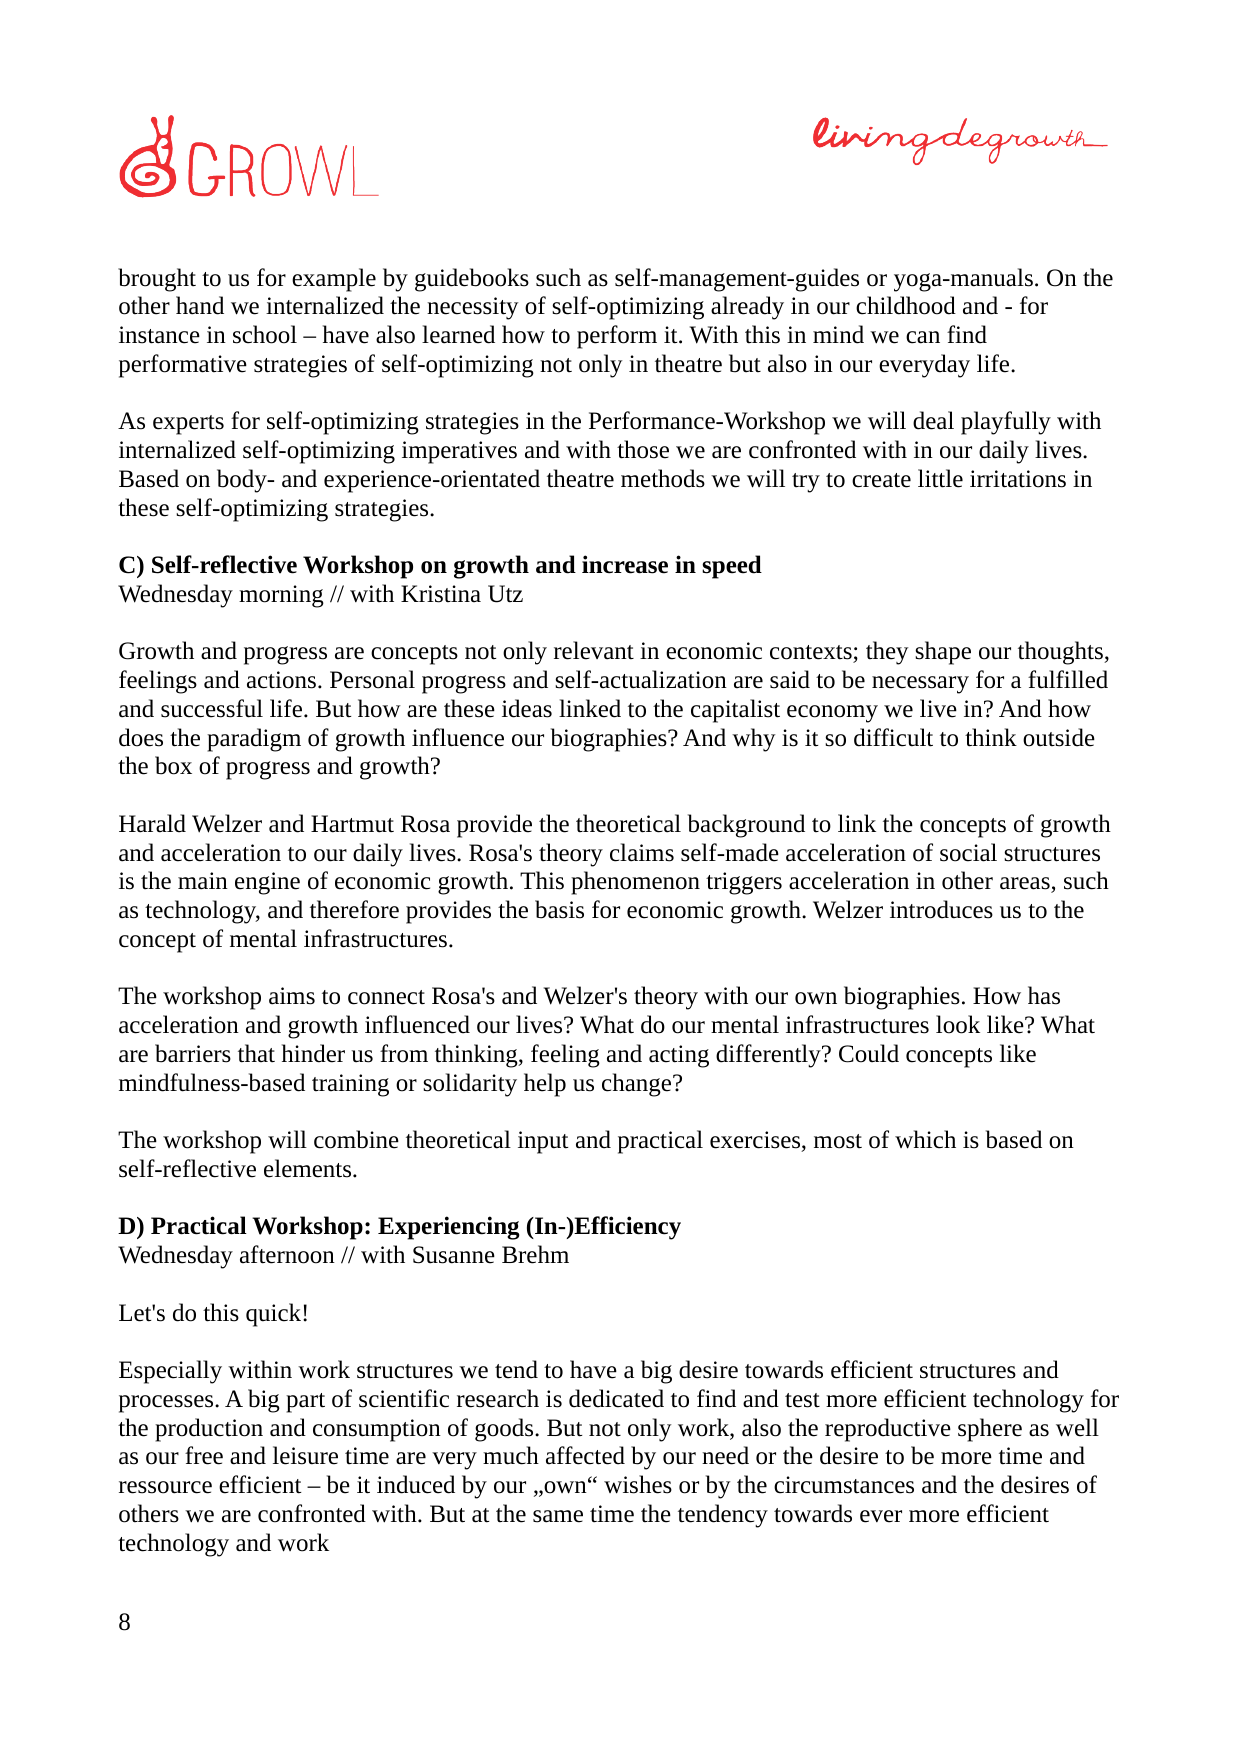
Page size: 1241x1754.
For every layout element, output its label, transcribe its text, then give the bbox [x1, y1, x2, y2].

picture [119, 115, 1108, 198]
text Harald Welzer and Hartmut Rosa provide the theoretical background to link the concepts of growth and acceleration to our daily lives. Rosa's theory claims self-made acceleration of social structures is the main engine of economic growth. This phenomenon triggers acceleration in other areas, such as technology, and therefore provides the basis for economic growth. Welzer introduces us to the concept of mental infrastructures. [118, 809, 1122, 953]
text brought to us for example by guidebooks such as self-management-guides or yoga-manuals. On the other hand we internalized the necessity of self-optimizing already in our childhood and - for instance in school – have also learned how to perform it. With this in mind we can find performative strategies of self-optimizing not only in theatre but also in our everyday life. [118, 263, 1122, 378]
text Growth and progress are concepts not only relevant in economic contexts; they shape our thoughts, feelings and actions. Personal progress and self-actualization are said to be necessary for a fulfilled and successful life. But how are these ideas linked to the capitalist economy we live in? And how does the paradigm of growth influence our biographies? And why is it so difficult to think outside the box of progress and growth? [118, 636, 1122, 780]
text The workshop aims to connect Rosa's and Welzer's theory with our own biographies. How has acceleration and growth influenced our lives? What do our mental infrastructures look like? What are barriers that hinder us from thinking, feeling and acting differently? Could concepts like mindfulness-based training or solidarity help us change? [118, 981, 1122, 1096]
text Especially within work structures we tend to have a big desire towards efficient structures and processes. A big part of scientific research is dedicated to find and test more efficient technology for the production and consumption of goods. But not only work, also the reproductive sphere as well as our free and leisure time are very much affected by our need or the desire to be more time and ressource efficient – be it induced by our „own“ wishes or by the circumstances and the desires of others we are confronted with. But at the same time the tendency towards ever more efficient technology and work [118, 1355, 1122, 1556]
text The workshop will combine theoretical input and practical exercises, most of which is based on self-reflective elements. [118, 1125, 1122, 1183]
text Wednesday afternoon // with Susanne Brehm [118, 1240, 1122, 1269]
text Let's do this quick! [118, 1298, 1122, 1326]
text C) Self-reflective Workshop on growth and increase in speed [118, 550, 1122, 579]
text D) Practical Workshop: Experiencing (In-)Efficiency [118, 1211, 1122, 1240]
text Wednesday morning // with Kristina Utz [118, 579, 1122, 608]
text As experts for self-optimizing strategies in the Performance-Workshop we will deal playfully with internalized self-optimizing imperatives and with those we are confronted with in our daily lives. Based on body- and experience-orientated theatre methods we will try to create little irritations in these self-optimizing strategies. [118, 406, 1122, 521]
